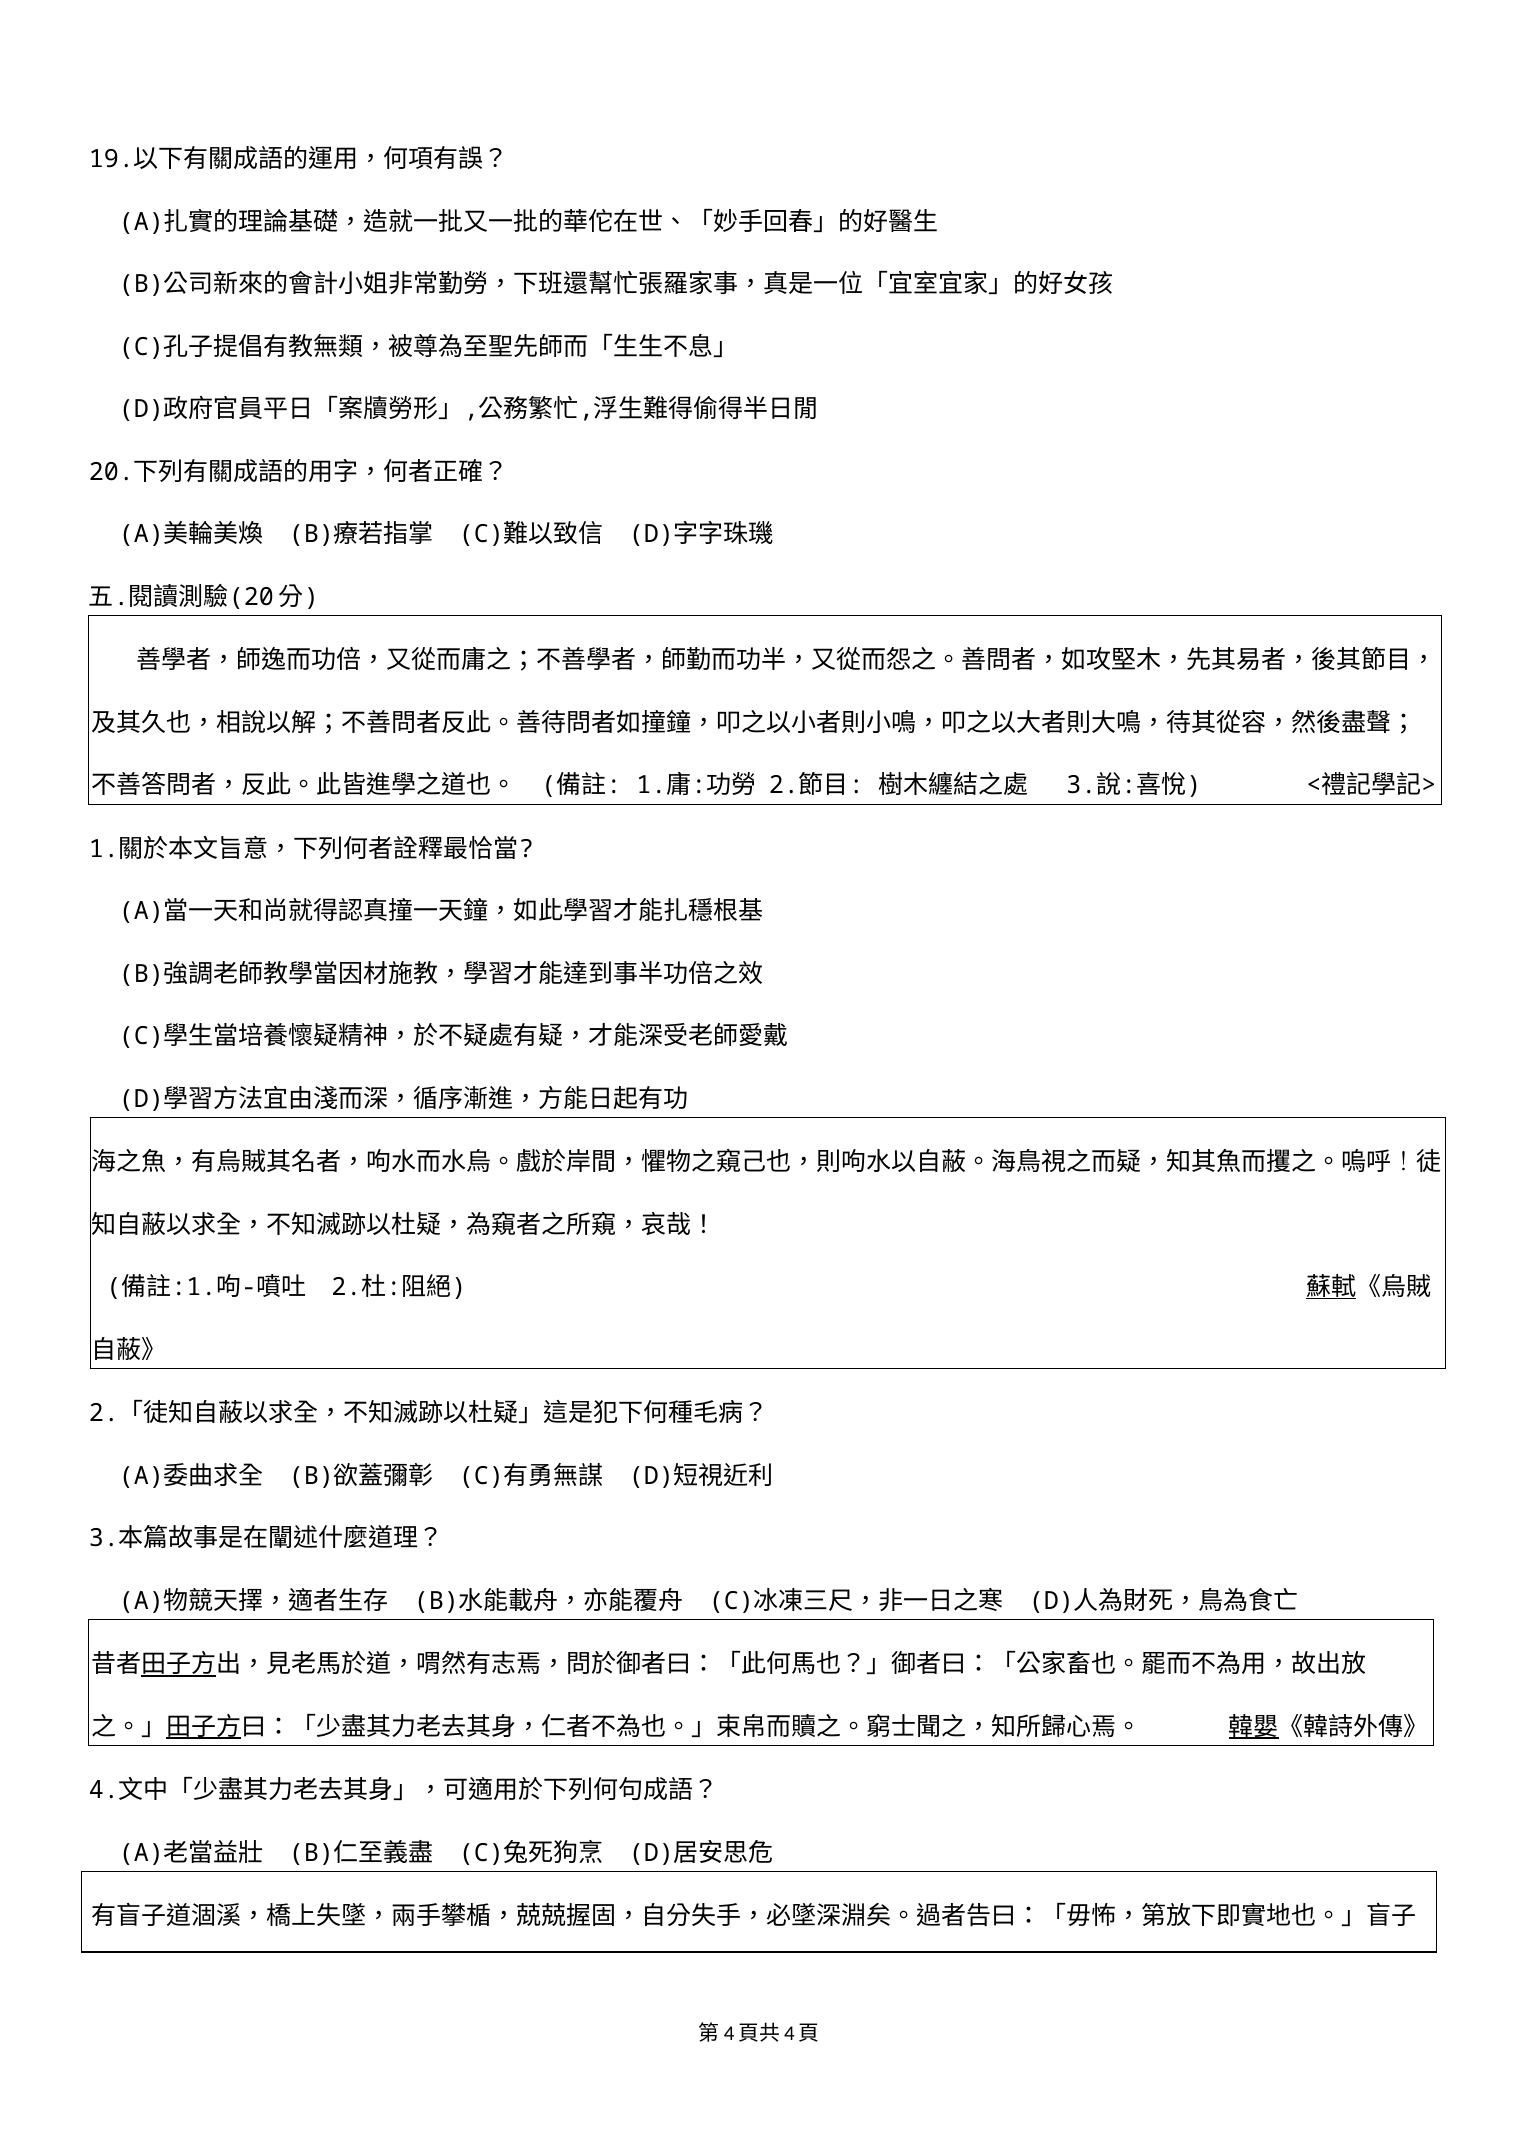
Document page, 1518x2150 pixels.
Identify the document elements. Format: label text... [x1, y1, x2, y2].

text (A)物競天擇，適者生存 (B)水能載舟，亦能覆舟 (C)冰凍三尺，非一日之寒 (D)人為財死，鳥為食亡 [89, 1557, 1429, 1619]
text (A)老當益壯 (B)仁至義盡 (C)兔死狗烹 (D)居安思危 [89, 1809, 1429, 1871]
text (A)委曲求全 (B)欲蓋彌彰 (C)有勇無謀 (D)短視近利 [89, 1432, 1429, 1494]
table_header 有盲子道涸溪，橋上失墜，兩手攀楯，兢兢握固，自分失手，必墜深淵矣。過者告曰：「毋怖，第放下即實地也。」盲子 [82, 1872, 1436, 1951]
text (A)當一天和尚就得認真撞一天鐘，如此學習才能扎穩根基 [89, 867, 1429, 929]
text (A)美輪美煥 (B)療若指掌 (C)難以致信 (D)字字珠璣 [89, 490, 1429, 552]
text (D)政府官員平日「案牘勞形」,公務繁忙,浮生難得偷得半日閒 [89, 365, 1429, 427]
text 1.關於本文旨意，下列何者詮釋最恰當? [89, 805, 1429, 867]
text (A)扎實的理論基礎，造就一批又一批的華佗在世、「妙手回春」的好醫生 [89, 177, 1429, 240]
text 3.本篇故事是在闡述什麼道理？ [89, 1494, 1429, 1557]
text 20.下列有關成語的用字，何者正確？ [89, 427, 1429, 490]
text (B)強調老師教學當因材施教，學習才能達到事半功倍之效 [89, 929, 1429, 992]
text 五.閱讀測驗(20分) [89, 552, 1429, 615]
text 4.文中「少盡其力老去其身」，可適用於下列何句成語？ [89, 1746, 1429, 1809]
text (C)孔子提倡有教無類，被尊為至聖先師而「生生不息」 [89, 302, 1429, 365]
text (C)學生當培養懷疑精神，於不疑處有疑，才能深受老師愛戴 [89, 992, 1429, 1054]
table_header 海之魚，有烏賊其名者，呴水而水烏。戲於岸間，懼物之窺己也，則呴水以自蔽。海鳥視之而疑，知其魚而攫之。嗚呼！徒知自蔽以求全，不知滅跡以杜疑，為窺者之所窺，哀哉！ (備註:1.呴-噴吐 2.杜:阻絕) 蘇軾《烏賊自蔽》 [91, 1118, 1445, 1368]
table_header 善學者，師逸而功倍，又從而庸之；不善學者，師勤而功半，又從而怨之。善問者，如攻堅木，先其易者，後其節目，及其久也，相說以解；不善問者反此。善待問者如撞鐘，叩之以小者則小鳴，叩之以大者則大鳴，待其從容，然後盡聲；不善答問者，反此。此皆進學之道也。 (備註: 1.庸:功勞 2.節目: 樹木纏結之處 3.說:喜悅) <禮記學記> [89, 616, 1441, 803]
table_header 昔者田子方出，見老馬於道，喟然有志焉，問於御者曰：「此何馬也？」御者曰：「公家畜也。罷而不為用，故出放之。」田子方曰：「少盡其力老去其身，仁者不為也。」束帛而贖之。窮士聞之，知所歸心焉。 韓嬰《韓詩外傳》 [89, 1620, 1433, 1745]
text 19.以下有關成語的運用，何項有誤？ [89, 115, 1429, 177]
text (D)學習方法宜由淺而深，循序漸進，方能日起有功 [89, 1054, 1429, 1117]
text 2.「徒知自蔽以求全，不知滅跡以杜疑」這是犯下何種毛病？ [89, 1369, 1429, 1432]
text (B)公司新來的會計小姐非常勤勞，下班還幫忙張羅家事，真是一位「宜室宜家」的好女孩 [89, 240, 1429, 302]
